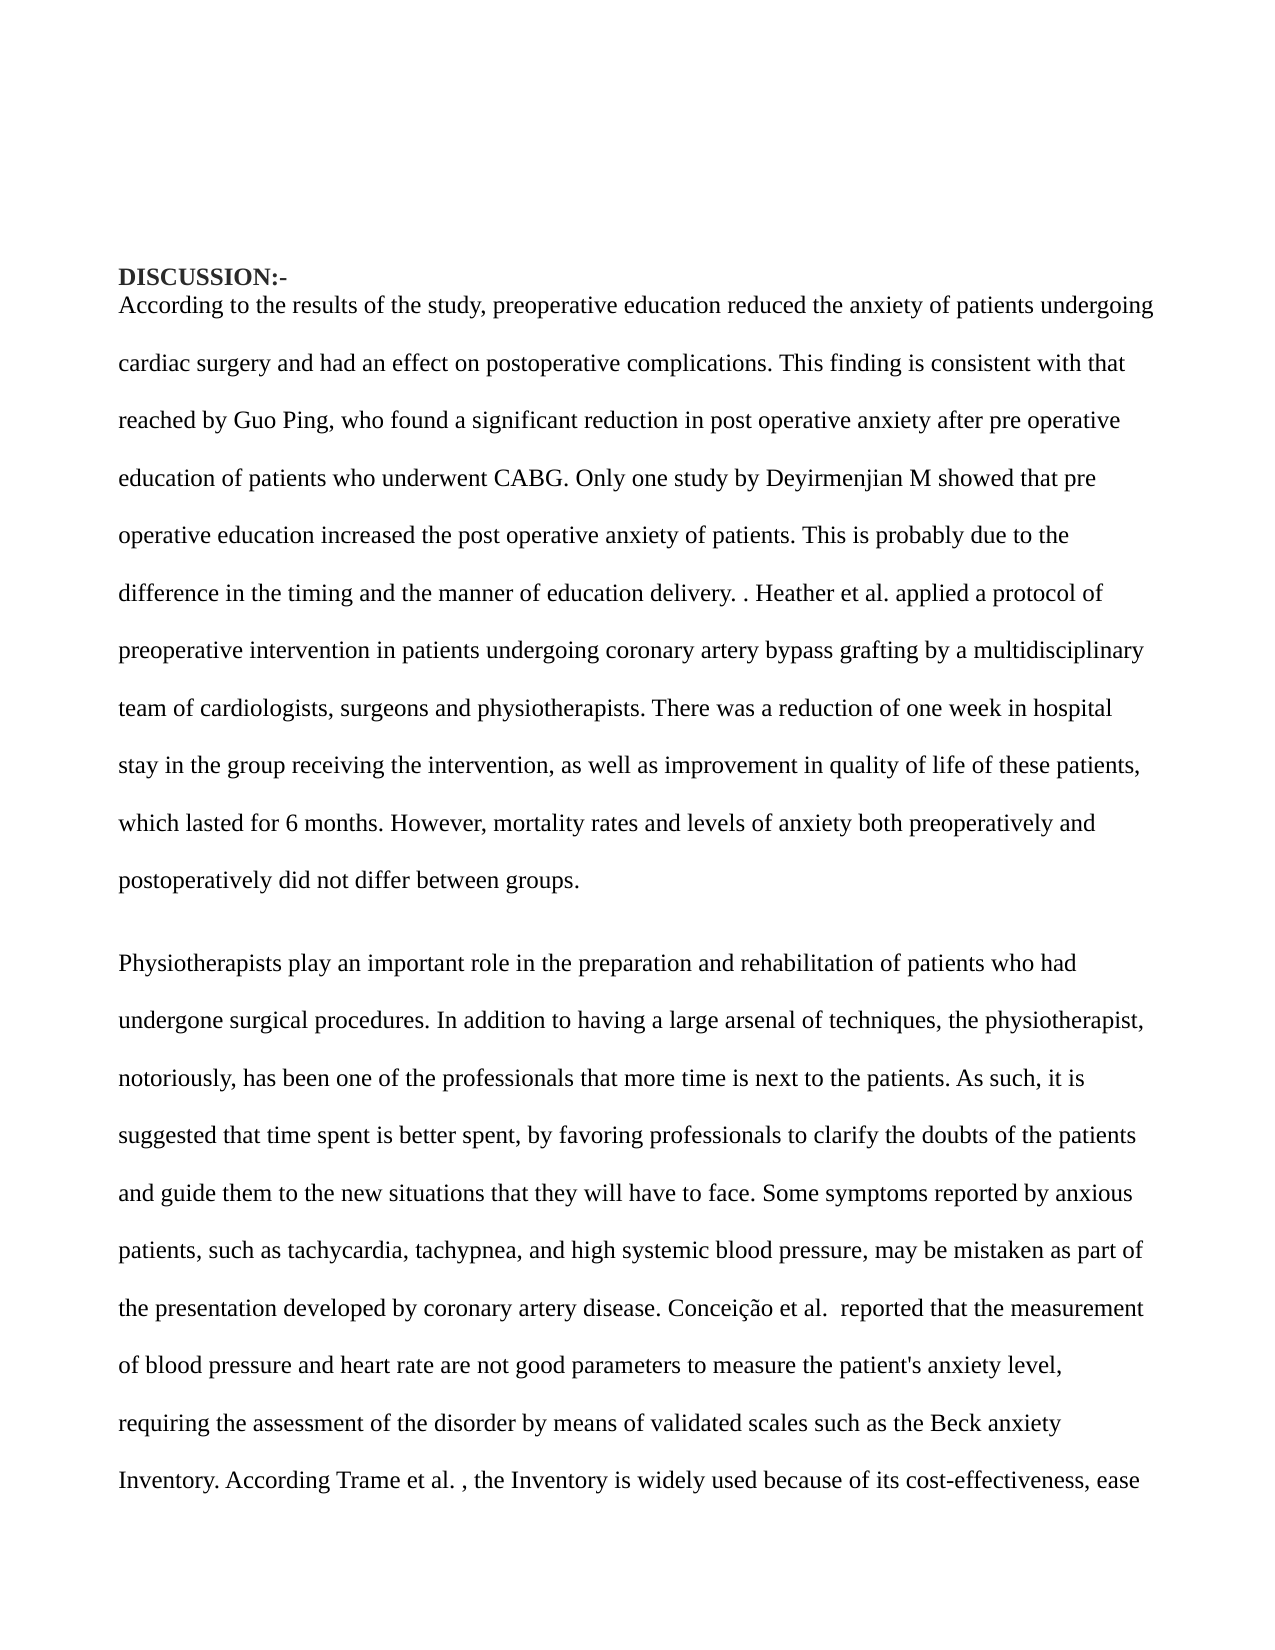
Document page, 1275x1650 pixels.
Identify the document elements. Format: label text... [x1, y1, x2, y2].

text DISCUSSION:- [118, 262, 1157, 291]
text Physiotherapists play an important role in the preparation and rehabilitation of patients who had undergone surgical procedures. In addition to having a large arsenal of techniques, the physiotherapist, notoriously, has been one of the professionals that more time is next to the patients. As such, it is suggested that time spent is better spent, by favoring professionals to clarify the doubts of the patients and guide them to the new situations that they will have to face. Some symptoms reported by anxious patients, such as tachycardia, tachypnea, and high systemic blood pressure, may be mistaken as part of the presentation developed by coronary artery disease. Conceição et al. reported that the measurement of blood pressure and heart rate are not good parameters to measure the patient's anxiety level, requiring the assessment of the disorder by means of validated scales such as the Beck anxiety Inventory. According Trame et al. , the Inventory is widely used because of its cost-effectiveness, ease [118, 948, 1157, 1494]
text According to the results of the study, preoperative education reduced the anxiety of patients undergoing cardiac surgery and had an effect on postoperative complications. This finding is consistent with that reached by Guo Ping, who found a significant reduction in post operative anxiety after pre operative education of patients who underwent CABG. Only one study by Deyirmenjian M showed that pre operative education increased the post operative anxiety of patients. This is probably due to the difference in the timing and the manner of education delivery. . Heather et al. applied a protocol of preoperative intervention in patients undergoing coronary artery bypass grafting by a multidisciplinary team of cardiologists, surgeons and physiotherapists. There was a reduction of one week in hospital stay in the group receiving the intervention, as well as improvement in quality of life of these patients, which lasted for 6 months. However, mortality rates and levels of anxiety both preoperatively and postoperatively did not differ between groups. [118, 291, 1157, 894]
